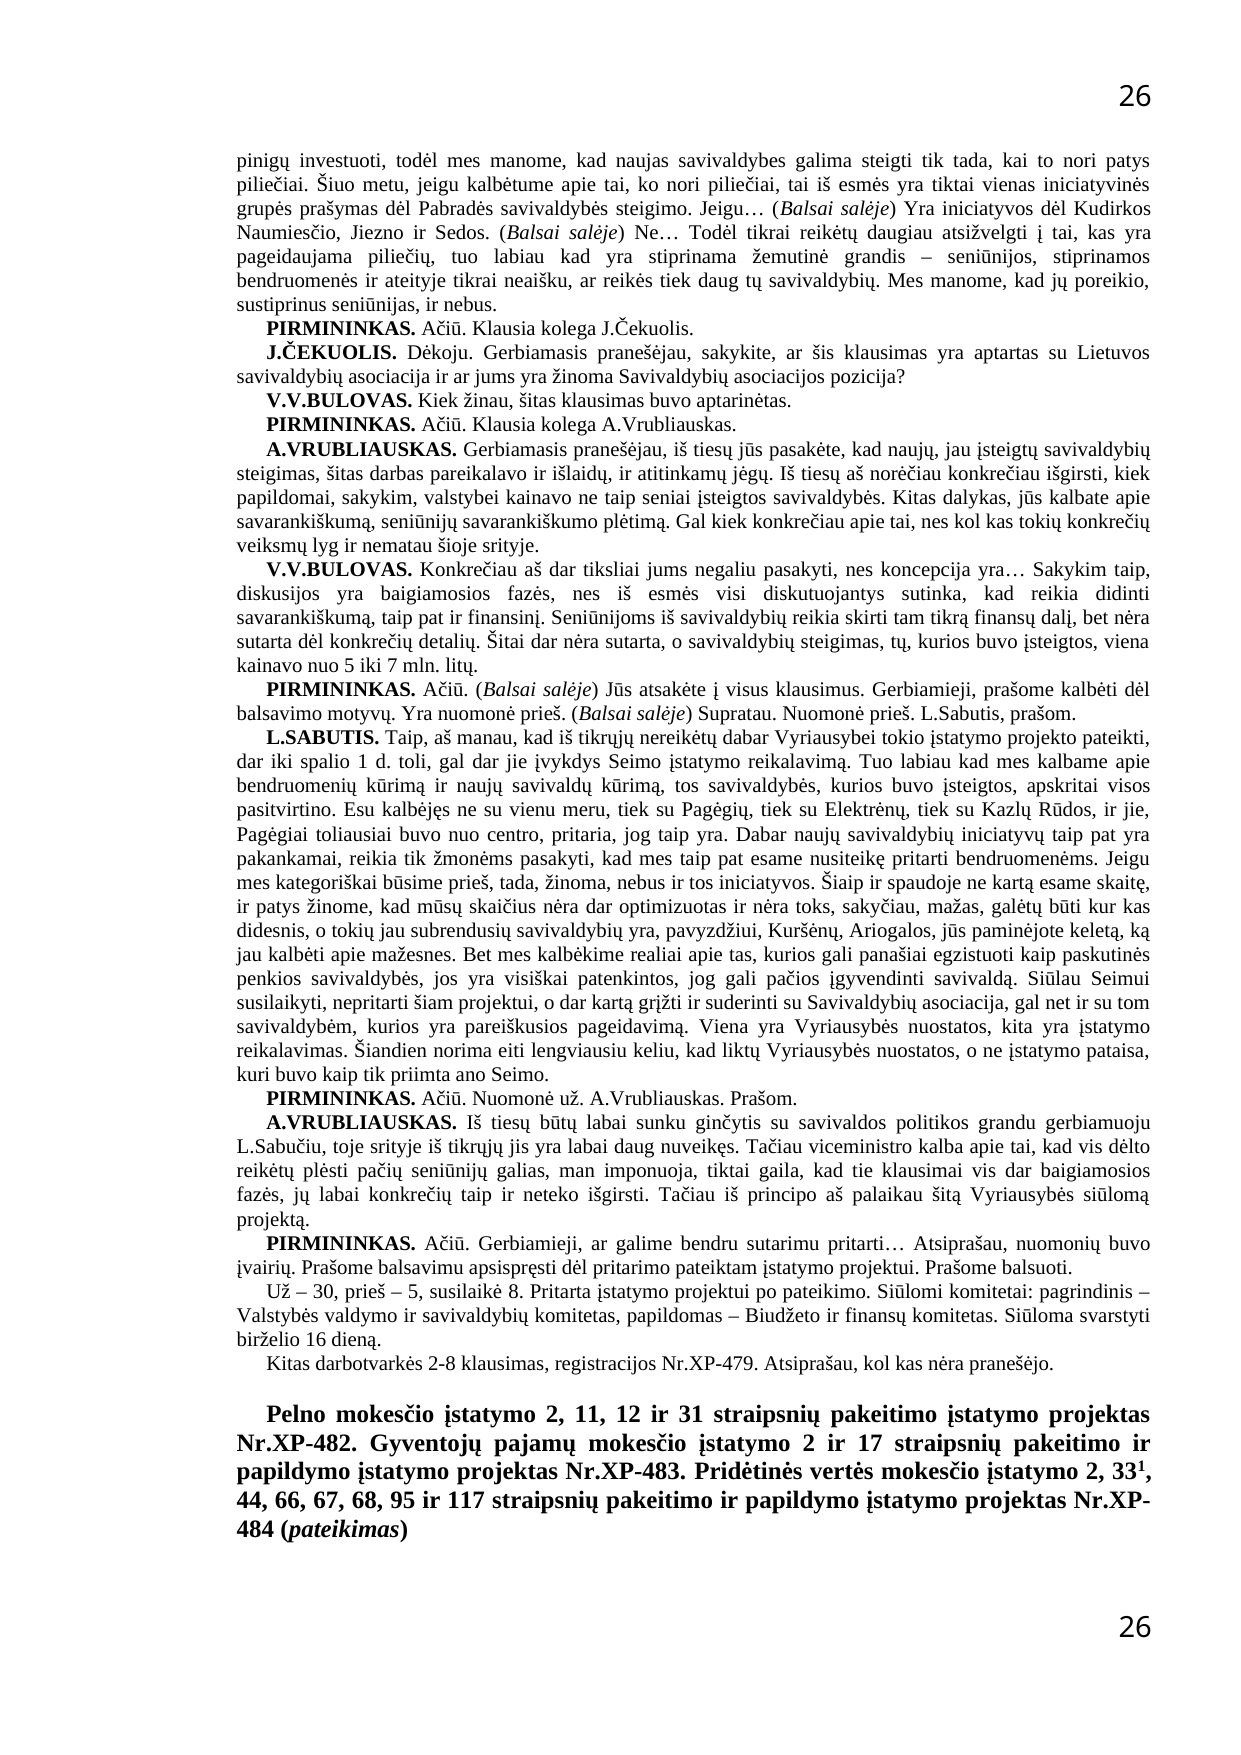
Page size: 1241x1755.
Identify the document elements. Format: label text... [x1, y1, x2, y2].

text J.ČEKUOLIS. Dėkoju. Gerbiamasis pranešėjau, sakykite, ar šis klausimas yra aptartas su Lietuvos savivaldybių asociacija ir ar jums yra žinoma Savivaldybių asociacijos pozicija? [236, 340, 1152, 388]
text PIRMININKAS. Ačiū. Gerbiamieji, ar galime bendru sutarimu pritarti… Atsiprašau, nuomonių buvo įvairių. Prašome balsavimu apsispręsti dėl pritarimo pateiktam įstatymo projektui. Prašome balsuoti. [236, 1231, 1152, 1279]
text V.V.BULOVAS. Kiek žinau, šitas klausimas buvo aptarinėtas. [236, 388, 1152, 412]
text PIRMININKAS. Ačiū. Klausia kolega J.Čekuolis. [236, 316, 1152, 340]
text Už – 30, prieš – 5, susilaikė 8. Pritarta įstatymo projektui po pateikimo. Siūlomi komitetai: pagrindinis – Valstybės valdymo ir savivaldybių komitetas, papildomas – Biudžeto ir finansų komitetas. Siūloma svarstyti birželio 16 dieną. [236, 1279, 1152, 1351]
text V.V.BULOVAS. Konkrečiau aš dar tiksliai jums negaliu pasakyti, nes koncepcija yra… Sakykim taip, diskusijos yra baigiamosios fazės, nes iš esmės visi diskutuojantys sutinka, kad reikia didinti savarankiškumą, taip pat ir finansinį. Seniūnijoms iš savivaldybių reikia skirti tam tikrą finansų dalį, bet nėra sutarta dėl konkrečių detalių. Šitai dar nėra sutarta, o savivaldybių steigimas, tų, kurios buvo įsteigtos, viena kainavo nuo 5 iki 7 mln. litų. [236, 557, 1152, 677]
text L.SABUTIS. Taip, aš manau, kad iš tikrųjų nereikėtų dabar Vyriausybei tokio įstatymo projekto pateikti, dar iki spalio 1 d. toli, gal dar jie įvykdys Seimo įstatymo reikalavimą. Tuo labiau kad mes kalbame apie bendruomenių kūrimą ir naujų savivaldų kūrimą, tos savivaldybės, kurios buvo įsteigtos, apskritai visos pasitvirtino. Esu kalbėjęs ne su vienu meru, tiek su Pagėgių, tiek su Elektrėnų, tiek su Kazlų Rūdos, ir jie, Pagėgiai toliausiai buvo nuo centro, pritaria, jog taip yra. Dabar naujų savivaldybių iniciatyvų taip pat yra pakankamai, reikia tik žmonėms pasakyti, kad mes taip pat esame nusiteikę pritarti bendruomenėms. Jeigu mes kategoriškai būsime prieš, tada, žinoma, nebus ir tos iniciatyvos. Šiaip ir spaudoje ne kartą esame skaitę, ir patys žinome, kad mūsų skaičius nėra dar optimizuotas ir nėra toks, sakyčiau, mažas, galėtų būti kur kas didesnis, o tokių jau subrendusių savivaldybių yra, pavyzdžiui, Kuršėnų, Ariogalos, jūs paminėjote keletą, ką jau kalbėti apie mažesnes. Bet mes kalbėkime realiai apie tas, kurios gali panašiai egzistuoti kaip paskutinės penkios savivaldybės, jos yra visiškai patenkintos, jog gali pačios įgyvendinti savivaldą. Siūlau Seimui susilaikyti, nepritarti šiam projektui, o dar kartą grįžti ir suderinti su Savivaldybių asociacija, gal net ir su tom savivaldybėm, kurios yra pareiškusios pageidavimą. Viena yra Vyriausybės nuostatos, kita yra įstatymo reikalavimas. Šiandien norima eiti lengviausiu keliu, kad liktų Vyriausybės nuostatos, o ne įstatymo pataisa, kuri buvo kaip tik priimta ano Seimo. [236, 725, 1152, 1086]
text PIRMININKAS. Ačiū. Klausia kolega A.Vrubliauskas. [236, 412, 1152, 436]
text Kitas darbotvarkės 2-8 klausimas, registracijos Nr.XP-479. Atsiprašau, kol kas nėra pranešėjo. [236, 1351, 1152, 1375]
text PIRMININKAS. Ačiū. Nuomonė už. A.Vrubliauskas. Prašom. [236, 1086, 1152, 1110]
text PIRMININKAS. Ačiū. (Balsai salėje) Jūs atsakėte į visus klausimus. Gerbiamieji, prašome kalbėti dėl balsavimo motyvų. Yra nuomonė prieš. (Balsai salėje) Supratau. Nuomonė prieš. L.Sabutis, prašom. [236, 677, 1152, 725]
text A.VRUBLIAUSKAS. Gerbiamasis pranešėjau, iš tiesų jūs pasakėte, kad naujų, jau įsteigtų savivaldybių steigimas, šitas darbas pareikalavo ir išlaidų, ir atitinkamų jėgų. Iš tiesų aš norėčiau konkrečiau išgirsti, kiek papildomai, sakykim, valstybei kainavo ne taip seniai įsteigtos savivaldybės. Kitas dalykas, jūs kalbate apie savarankiškumą, seniūnijų savarankiškumo plėtimą. Gal kiek konkrečiau apie tai, nes kol kas tokių konkrečių veiksmų lyg ir nematau šioje srityje. [236, 436, 1152, 557]
text pinigų investuoti, todėl mes manome, kad naujas savivaldybes galima steigti tik tada, kai to nori patys piliečiai. Šiuo metu, jeigu kalbėtume apie tai, ko nori piliečiai, tai iš esmės yra tiktai vienas iniciatyvinės grupės prašymas dėl Pabradės savivaldybės steigimo. Jeigu… (Balsai salėje) Yra iniciatyvos dėl Kudirkos Naumiesčio, Jiezno ir Sedos. (Balsai salėje) Ne… Todėl tikrai reikėtų daugiau atsižvelgti į tai, kas yra pageidaujama piliečių, tuo labiau kad yra stiprinama žemutinė grandis – seniūnijos, stiprinamos bendruomenės ir ateityje tikrai neaišku, ar reikės tiek daug tų savivaldybių. Mes manome, kad jų poreikio, sustiprinus seniūnijas, ir nebus. [236, 148, 1152, 316]
text Pelno mokesčio įstatymo 2, 11, 12 ir 31 straipsnių pakeitimo įstatymo projektas Nr.XP-482. Gyventojų pajamų mokesčio įstatymo 2 ir 17 straipsnių pakeitimo ir papildymo įstatymo projektas Nr.XP-483. Pridėtinės vertės mokesčio įstatymo 2, 331, 44, 66, 67, 68, 95 ir 117 straipsnių pakeitimo ir papildymo įstatymo projektas Nr.XP-484 (pateikimas) [236, 1399, 1152, 1543]
text A.VRUBLIAUSKAS. Iš tiesų būtų labai sunku ginčytis su savivaldos politikos grandu gerbiamuoju L.Sabučiu, toje srityje iš tikrųjų jis yra labai daug nuveikęs. Tačiau viceministro kalba apie tai, kad vis dėlto reikėtų plėsti pačių seniūnijų galias, man imponuoja, tiktai gaila, kad tie klausimai vis dar baigiamosios fazės, jų labai konkrečių taip ir neteko išgirsti. Tačiau iš principo aš palaikau šitą Vyriausybės siūlomą projektą. [236, 1110, 1152, 1231]
